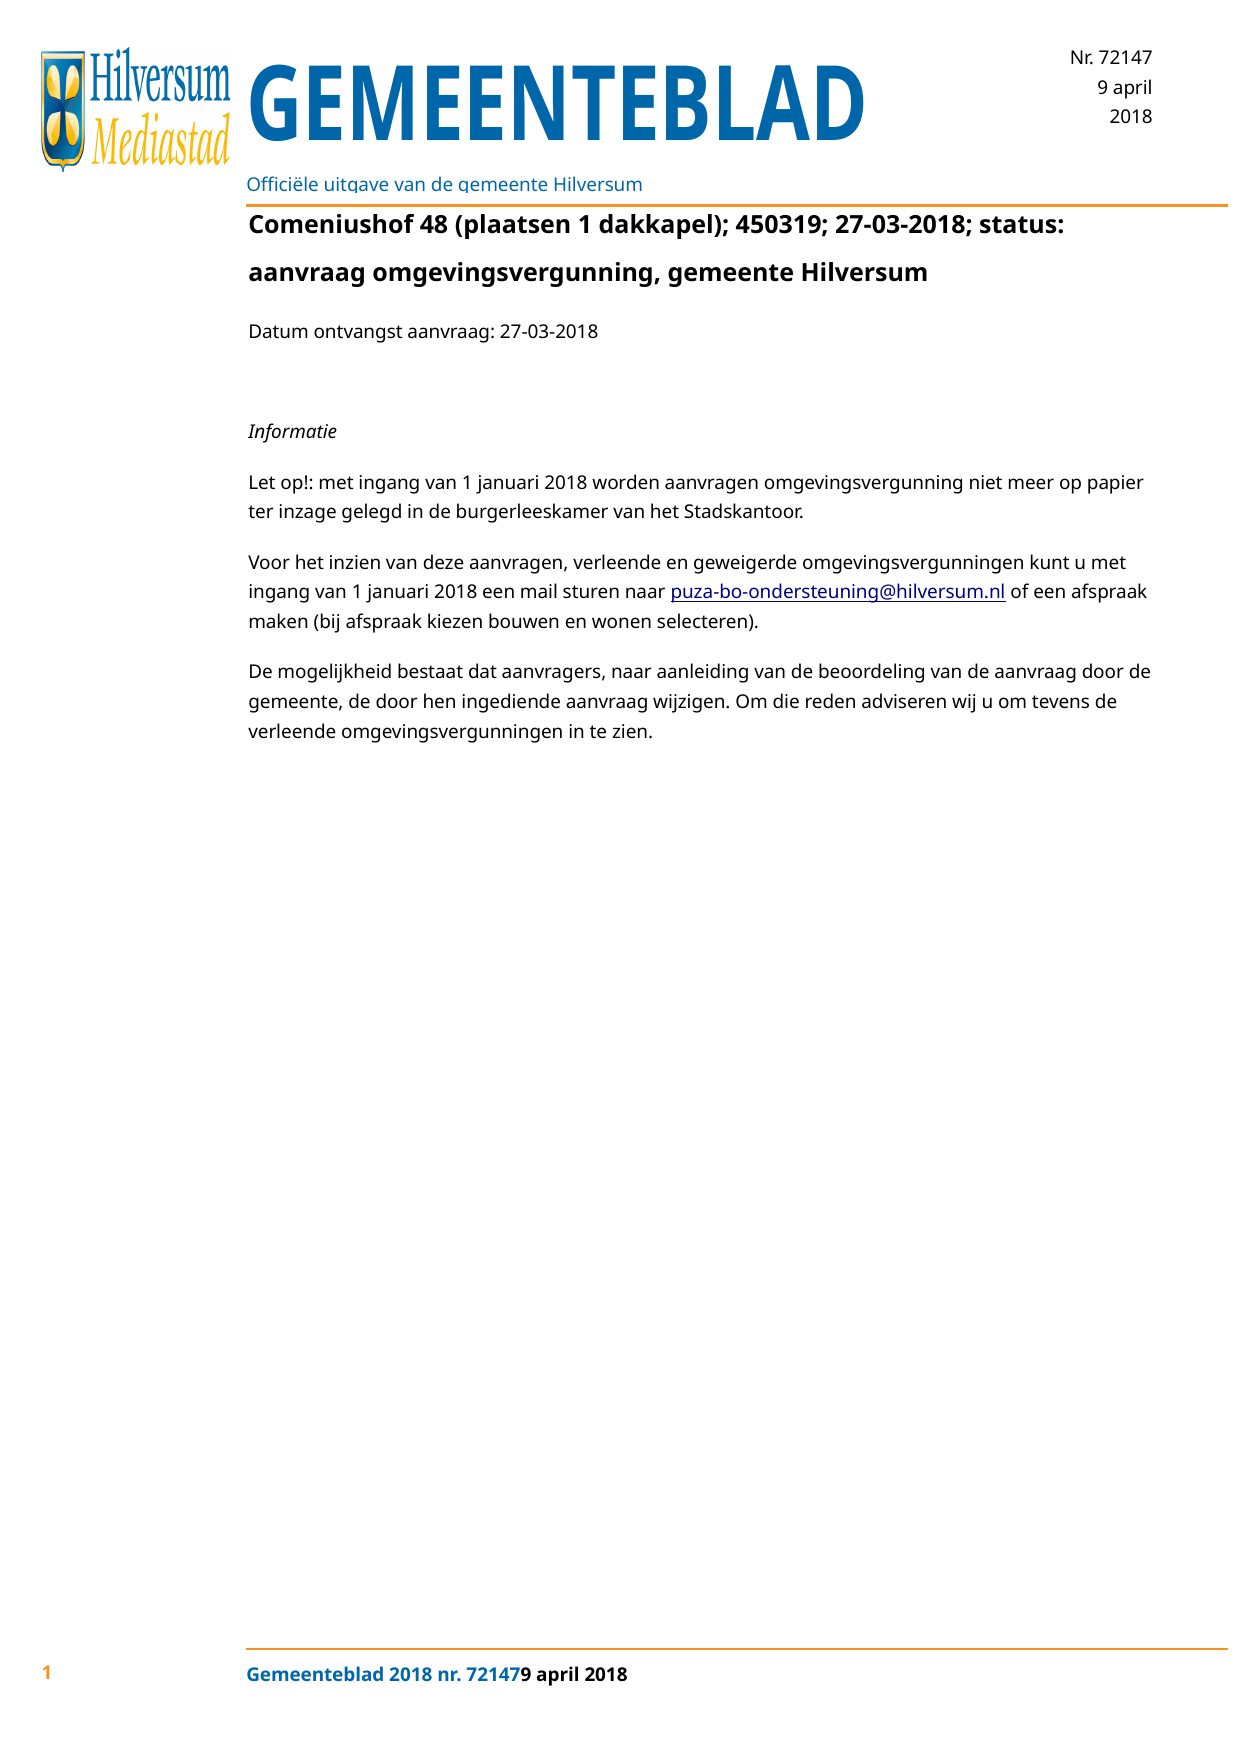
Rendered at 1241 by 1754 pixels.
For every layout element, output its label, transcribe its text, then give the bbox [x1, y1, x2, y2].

text Datum ontvangst aanvraag: 27-03-2018 [248, 318, 1152, 344]
text Comeniushof 48 (plaatsen 1 dakkapel); 450319; 27-03-2018; status: aanvraag omgevingsvergunning, gemeente Hilversum [248, 207, 1152, 288]
text De mogelijkheid bestaat dat aanvragers, naar aanleiding van de beoordeling van de aanvraag door de gemeente, de door hen ingediende aanvraag wijzigen. Om die reden adviseren wij u om tevens de verleende omgevingsvergunningen in te zien. [248, 659, 1152, 744]
picture [41, 47, 231, 172]
text Let op!: met ingang van 1 januari 2018 worden aanvragen omgevingsvergunning niet meer op papier ter inzage gelegd in de burgerleeskamer van het Stadskantoor. [248, 469, 1152, 524]
text Informatie [248, 419, 1152, 444]
text Voor het inzien van deze aanvragen, verleende en geweigerde omgevingsvergunningen kunt u met ingang van 1 januari 2018 een mail sturen naar puza-bo-ondersteuning@hilversum.nl of een afspraak maken (bij afspraak kiezen bouwen en wonen selecteren). [248, 549, 1152, 634]
